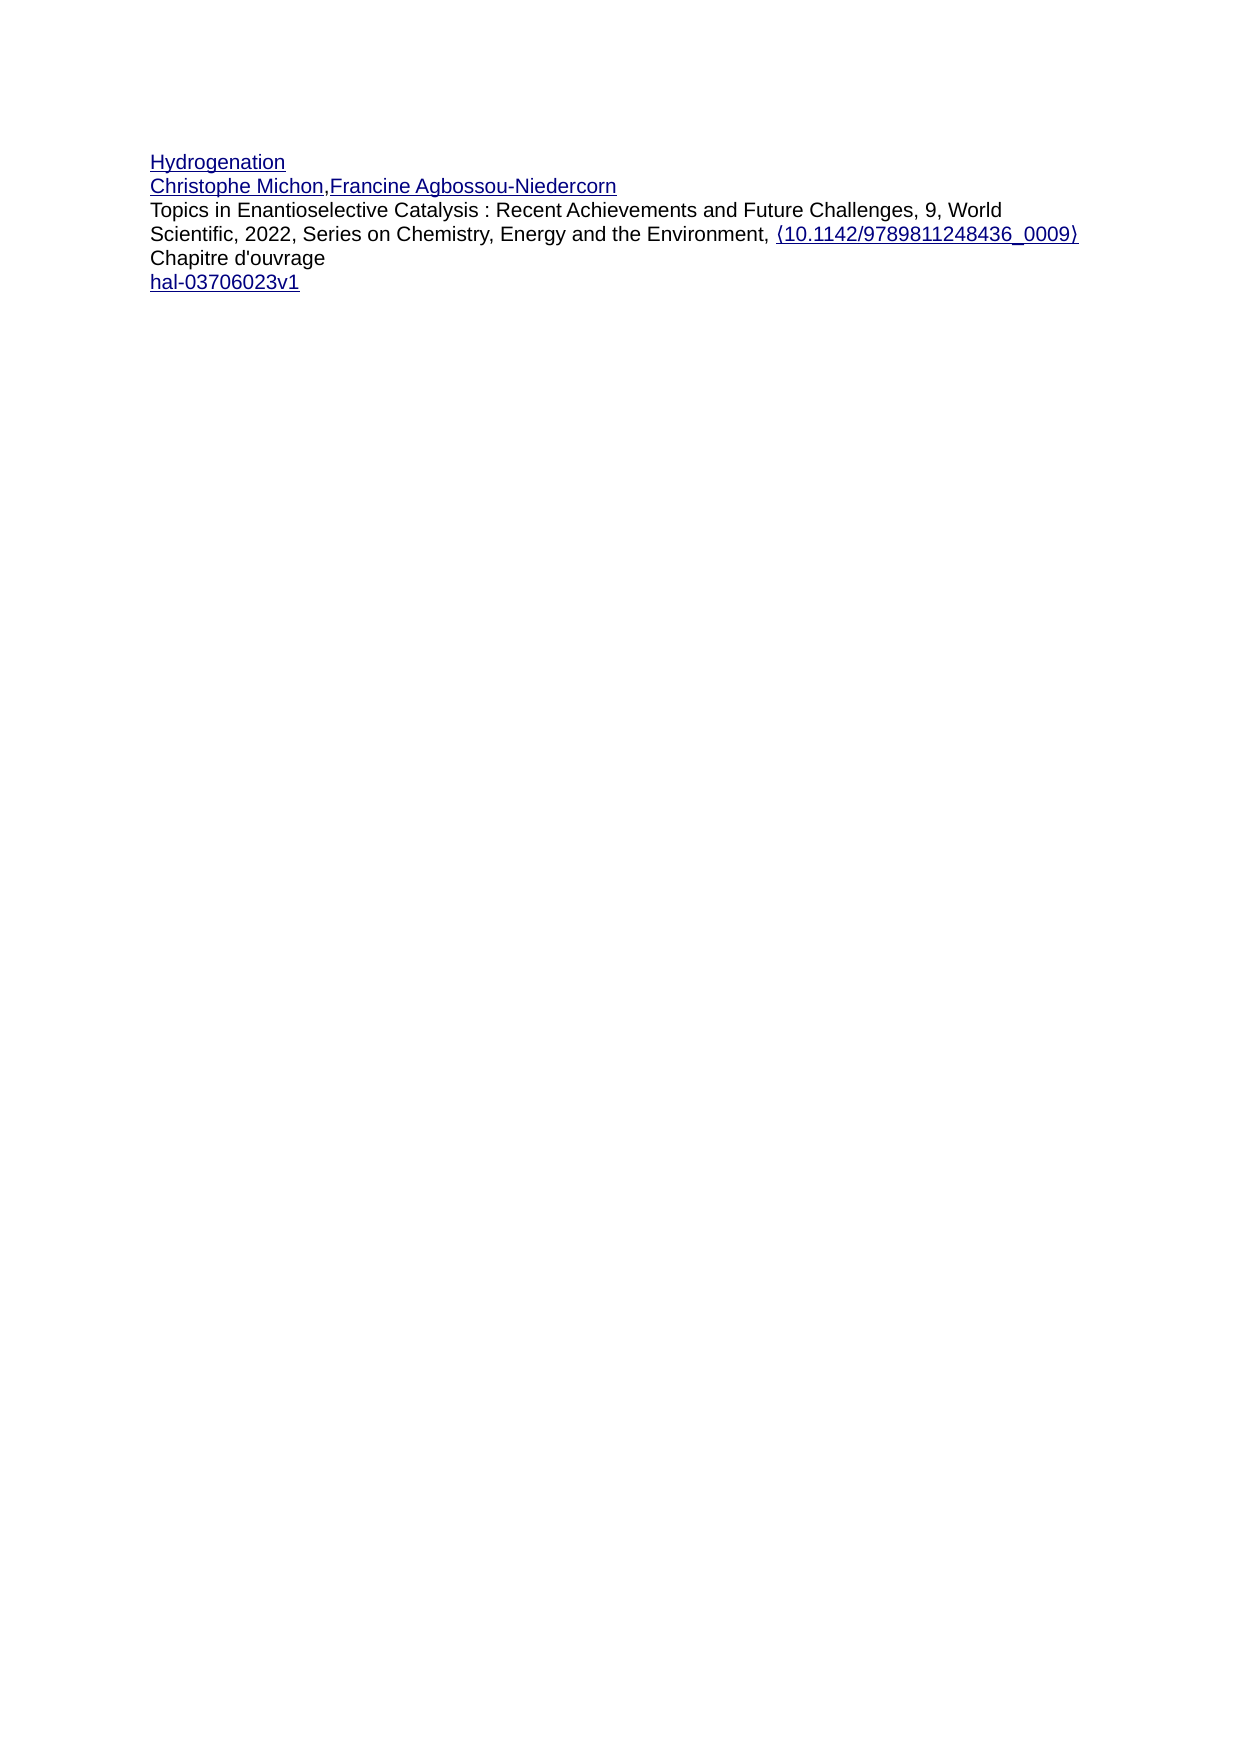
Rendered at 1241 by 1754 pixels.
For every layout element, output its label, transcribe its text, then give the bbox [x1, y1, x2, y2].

table_header Bifunctional Homogeneous Catalysts Based on Ruthenium, Rhodium and Iridium in Asymmetric Hydrogenation Christophe Michon,Francine Agbossou-Niedercorn Topics in Enantioselective Catalysis : Recent Achievements and Future Challenges, 9, World Scientific, 2022, Series on Chemistry, Energy and the Environment, ⟨10.1142/9789811248436_0009⟩ Chapitre d'ouvrage hal-03706023v1 [150, 150, 1090, 294]
